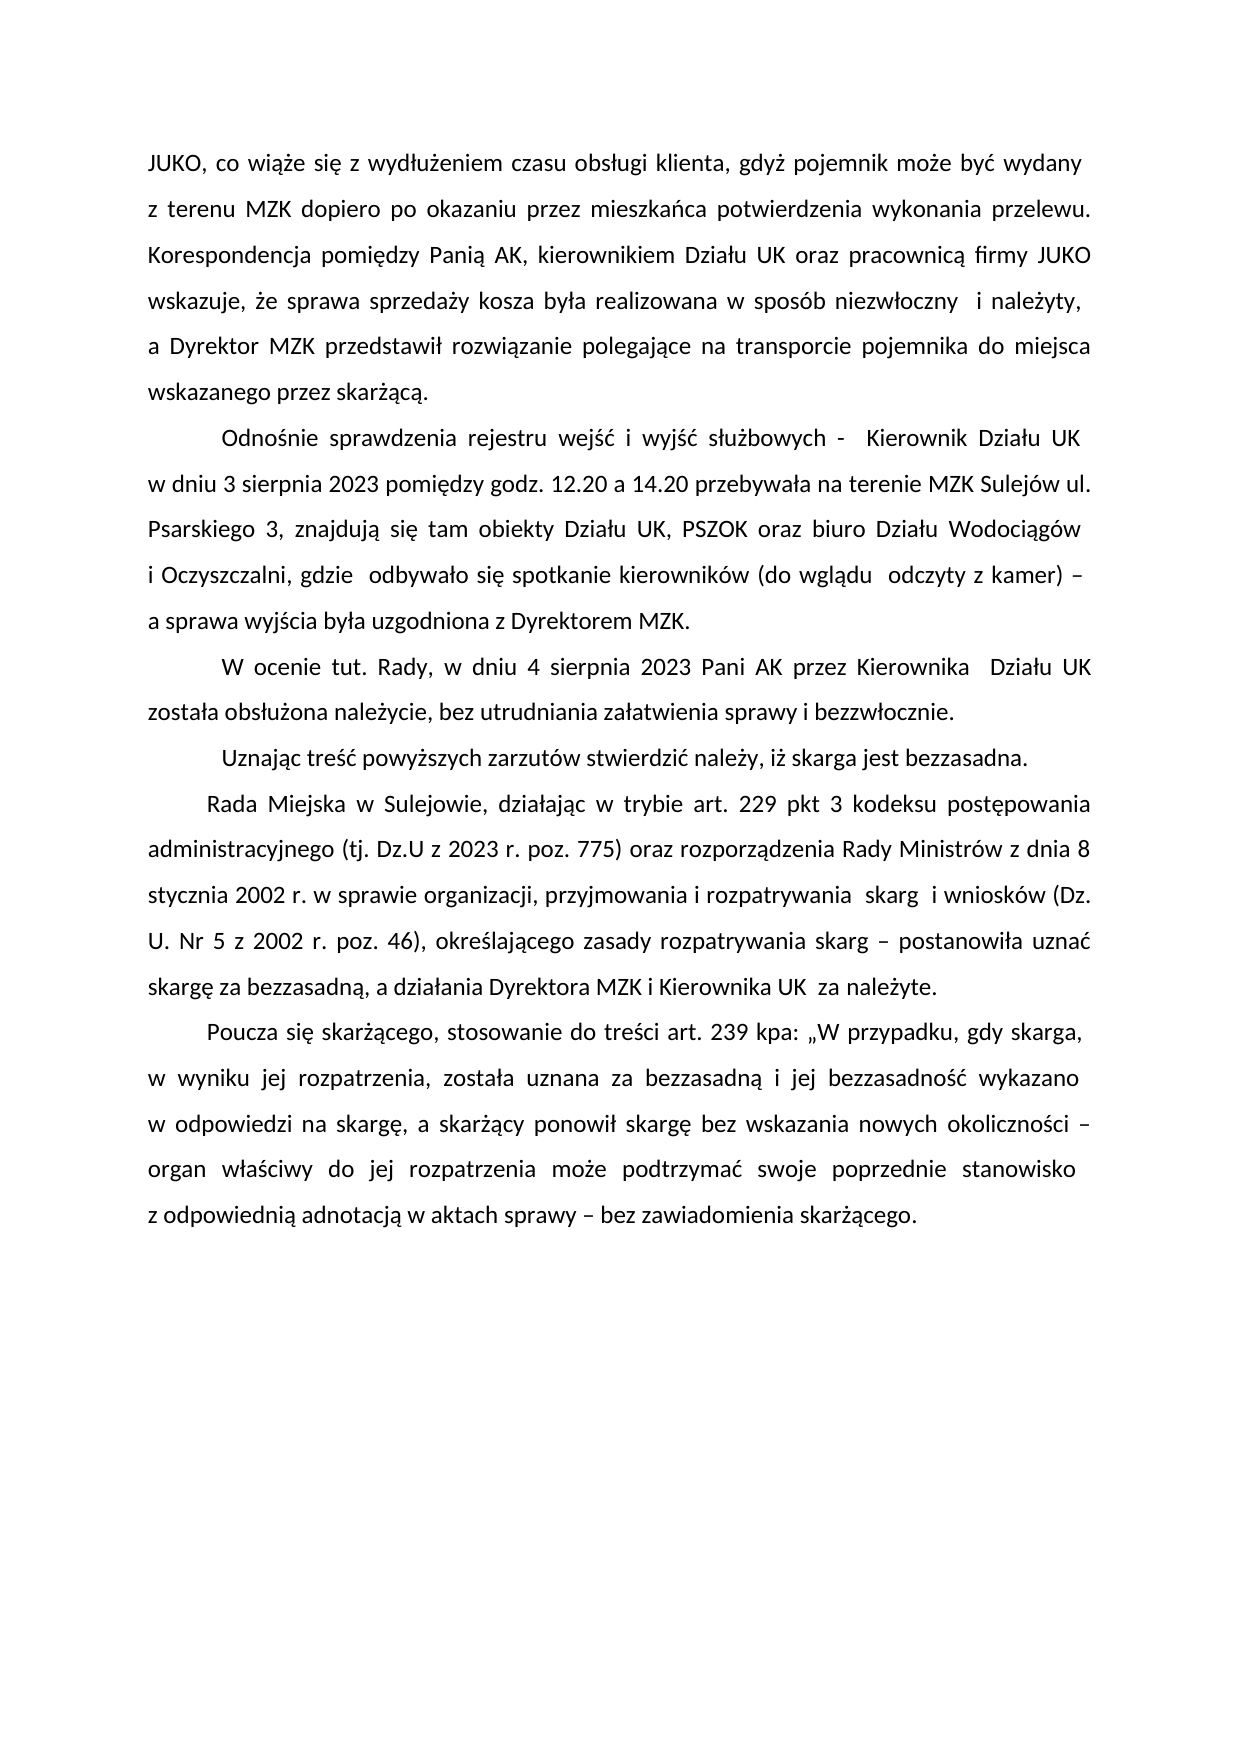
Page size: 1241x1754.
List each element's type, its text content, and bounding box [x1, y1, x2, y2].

text W ocenie tut. Rady, w dniu 4 sierpnia 2023 Pani AK przez Kierownika Działu UK została obsłużona należycie, bez utrudniania załatwienia sprawy i bezzwłocznie. [148, 651, 1093, 727]
text Poucza się skarżącego, stosowanie do treści art. 239 kpa: „W przypadku, gdy skarga, w wyniku jej rozpatrzenia, została uznana za bezzasadną i jej bezzasadność wykazano w odpowiedzi na skargę, a skarżący ponowił skargę bez wskazania nowych okoliczności – organ właściwy do jej rozpatrzenia może podtrzymać swoje poprzednie stanowisko z odpowiednią adnotacją w aktach sprawy – bez zawiadomienia skarżącego. [148, 1016, 1093, 1230]
text Odnośnie sprawdzenia rejestru wejść i wyjść służbowych - Kierownik Działu UK w dniu 3 sierpnia 2023 pomiędzy godz. 12.20 a 14.20 przebywała na terenie MZK Sulejów ul. Psarskiego 3, znajdują się tam obiekty Działu UK, PSZOK oraz biuro Działu Wodociągów i Oczyszczalni, gdzie odbywało się spotkanie kierowników (do wglądu odczyty z kamer) – a sprawa wyjścia była uzgodniona z Dyrektorem MZK. [148, 422, 1093, 635]
text Uznając treść powyższych zarzutów stwierdzić należy, iż skarga jest bezzasadna. [148, 742, 1093, 773]
text JUKO, co wiąże się z wydłużeniem czasu obsługi klienta, gdyż pojemnik może być wydany z terenu MZK dopiero po okazaniu przez mieszkańca potwierdzenia wykonania przelewu. Korespondencja pomiędzy Panią AK, kierownikiem Działu UK oraz pracownicą firmy JUKO wskazuje, że sprawa sprzedaży kosza była realizowana w sposób niezwłoczny i należyty, a Dyrektor MZK przedstawił rozwiązanie polegające na transporcie pojemnika do miejsca wskazanego przez skarżącą. [148, 148, 1093, 407]
text Rada Miejska w Sulejowie, działając w trybie art. 229 pkt 3 kodeksu postępowania administracyjnego (tj. Dz.U z 2023 r. poz. 775) oraz rozporządzenia Rady Ministrów z dnia 8 stycznia 2002 r. w sprawie organizacji, przyjmowania i rozpatrywania skarg i wniosków (Dz. U. Nr 5 z 2002 r. poz. 46), określającego zasady rozpatrywania skarg – postanowiła uznać skargę za bezzasadną, a działania Dyrektora MZK i Kierownika UK za należyte. [148, 788, 1093, 1001]
